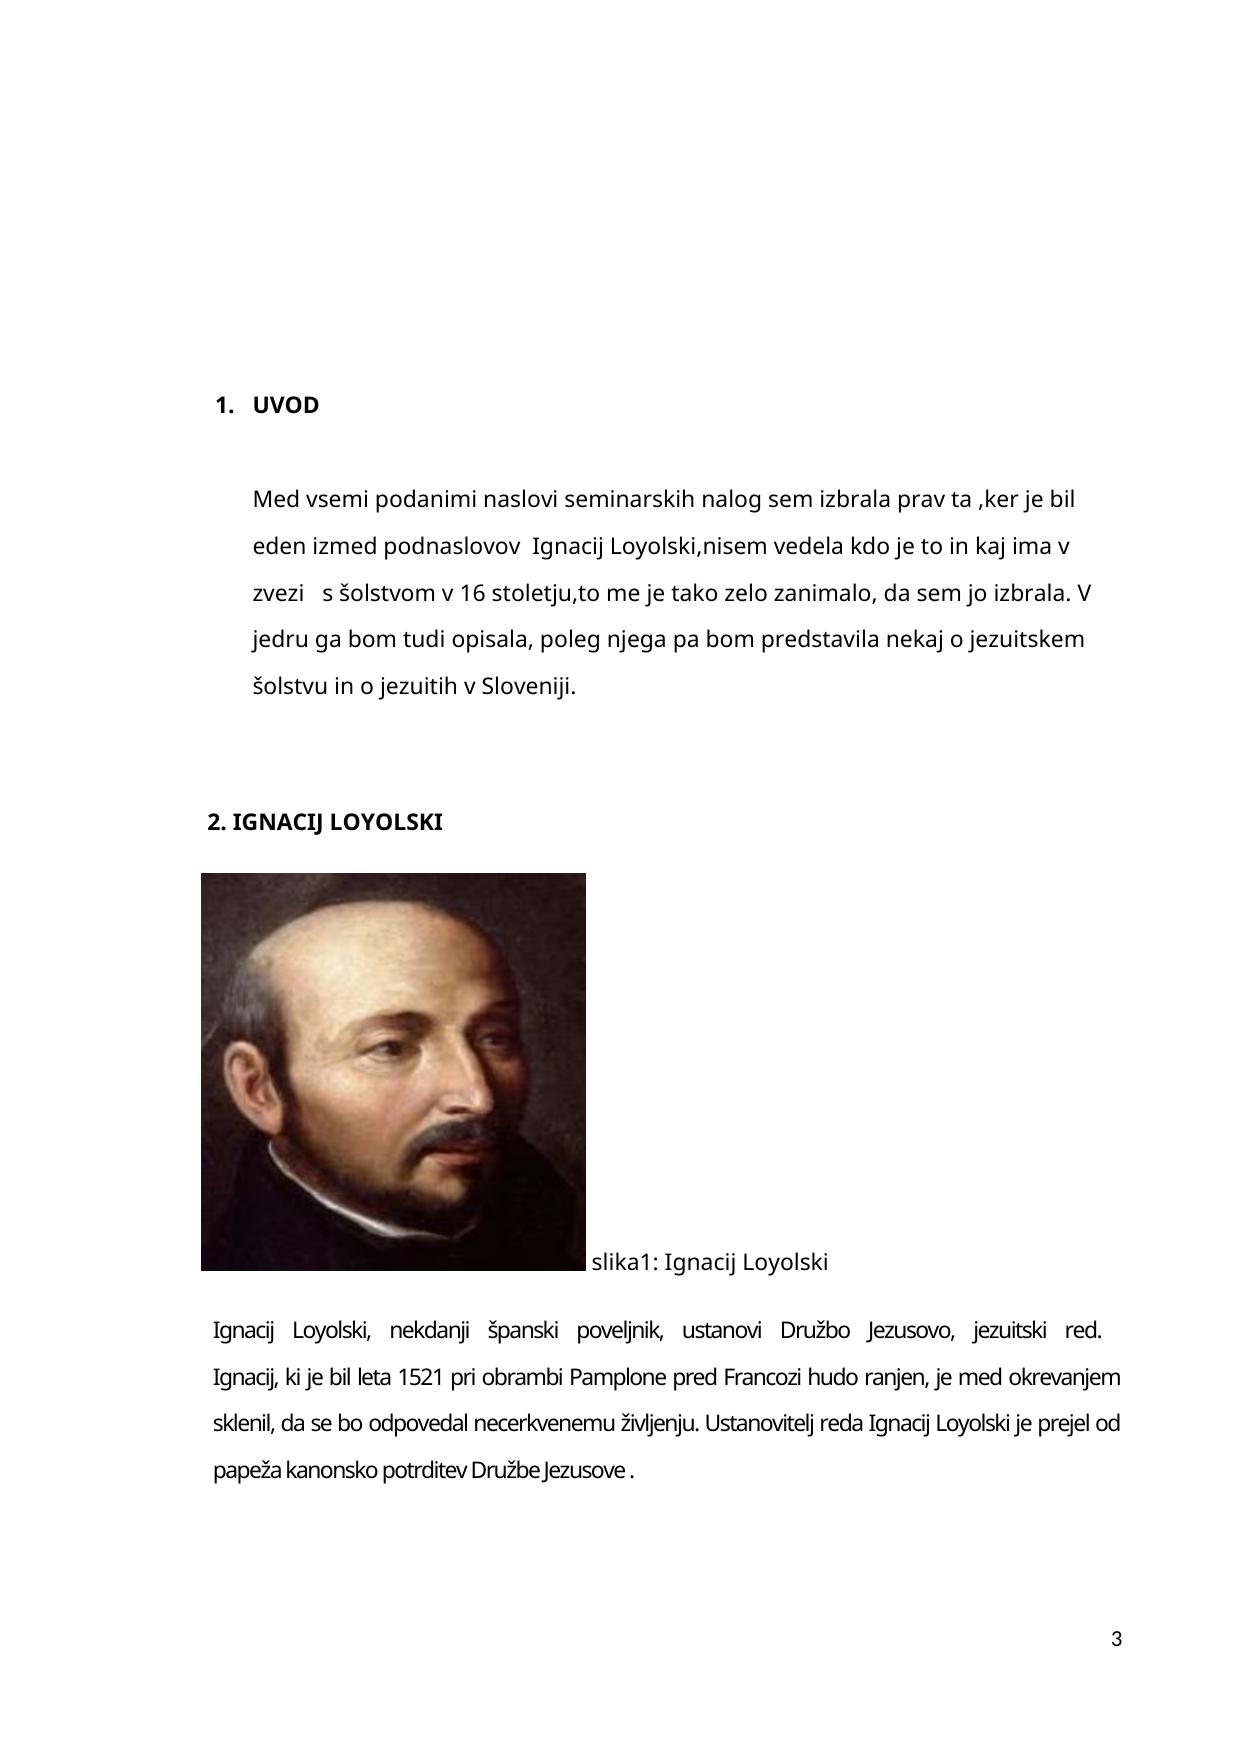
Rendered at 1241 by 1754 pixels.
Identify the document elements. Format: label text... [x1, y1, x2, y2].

text 2. IGNACIJ LOYOLSKI [177, 806, 1122, 837]
list Med vsemi podanimi naslovi seminarskih nalog sem izbrala prav ta ,ker je bil eden izmed podnaslovov Ignacij Loyolski,nisem vedela kdo je to in kaj ima v zvezi s šolstvom v 16 stoletju,to me je tako zelo zanimalo, da sem jo izbrala. V jedru ga bom tudi opisala, poleg njega pa bom predstavila nekaj o jezuitskem šolstvu in o jezuitih v Sloveniji. [252, 483, 1122, 701]
picture [201, 873, 586, 1271]
list UVOD [215, 389, 1122, 420]
text slika1: Ignacij Loyolski [177, 873, 1122, 1277]
text Ignacij Loyolski, nekdanji španski poveljnik, ustanovi Družbo Jezusovo, jezuitski red. Ignacij, ki je bil leta 1521 pri obrambi Pamplone pred Francozi hudo ranjen, je med okrevanjem sklenil, da se bo odpovedal necerkvenemu življenju. Ustanovitelj reda Ignacij Loyolski je prejel od papeža kanonsko potrditev Družbe Jezusove . [213, 1313, 1122, 1485]
